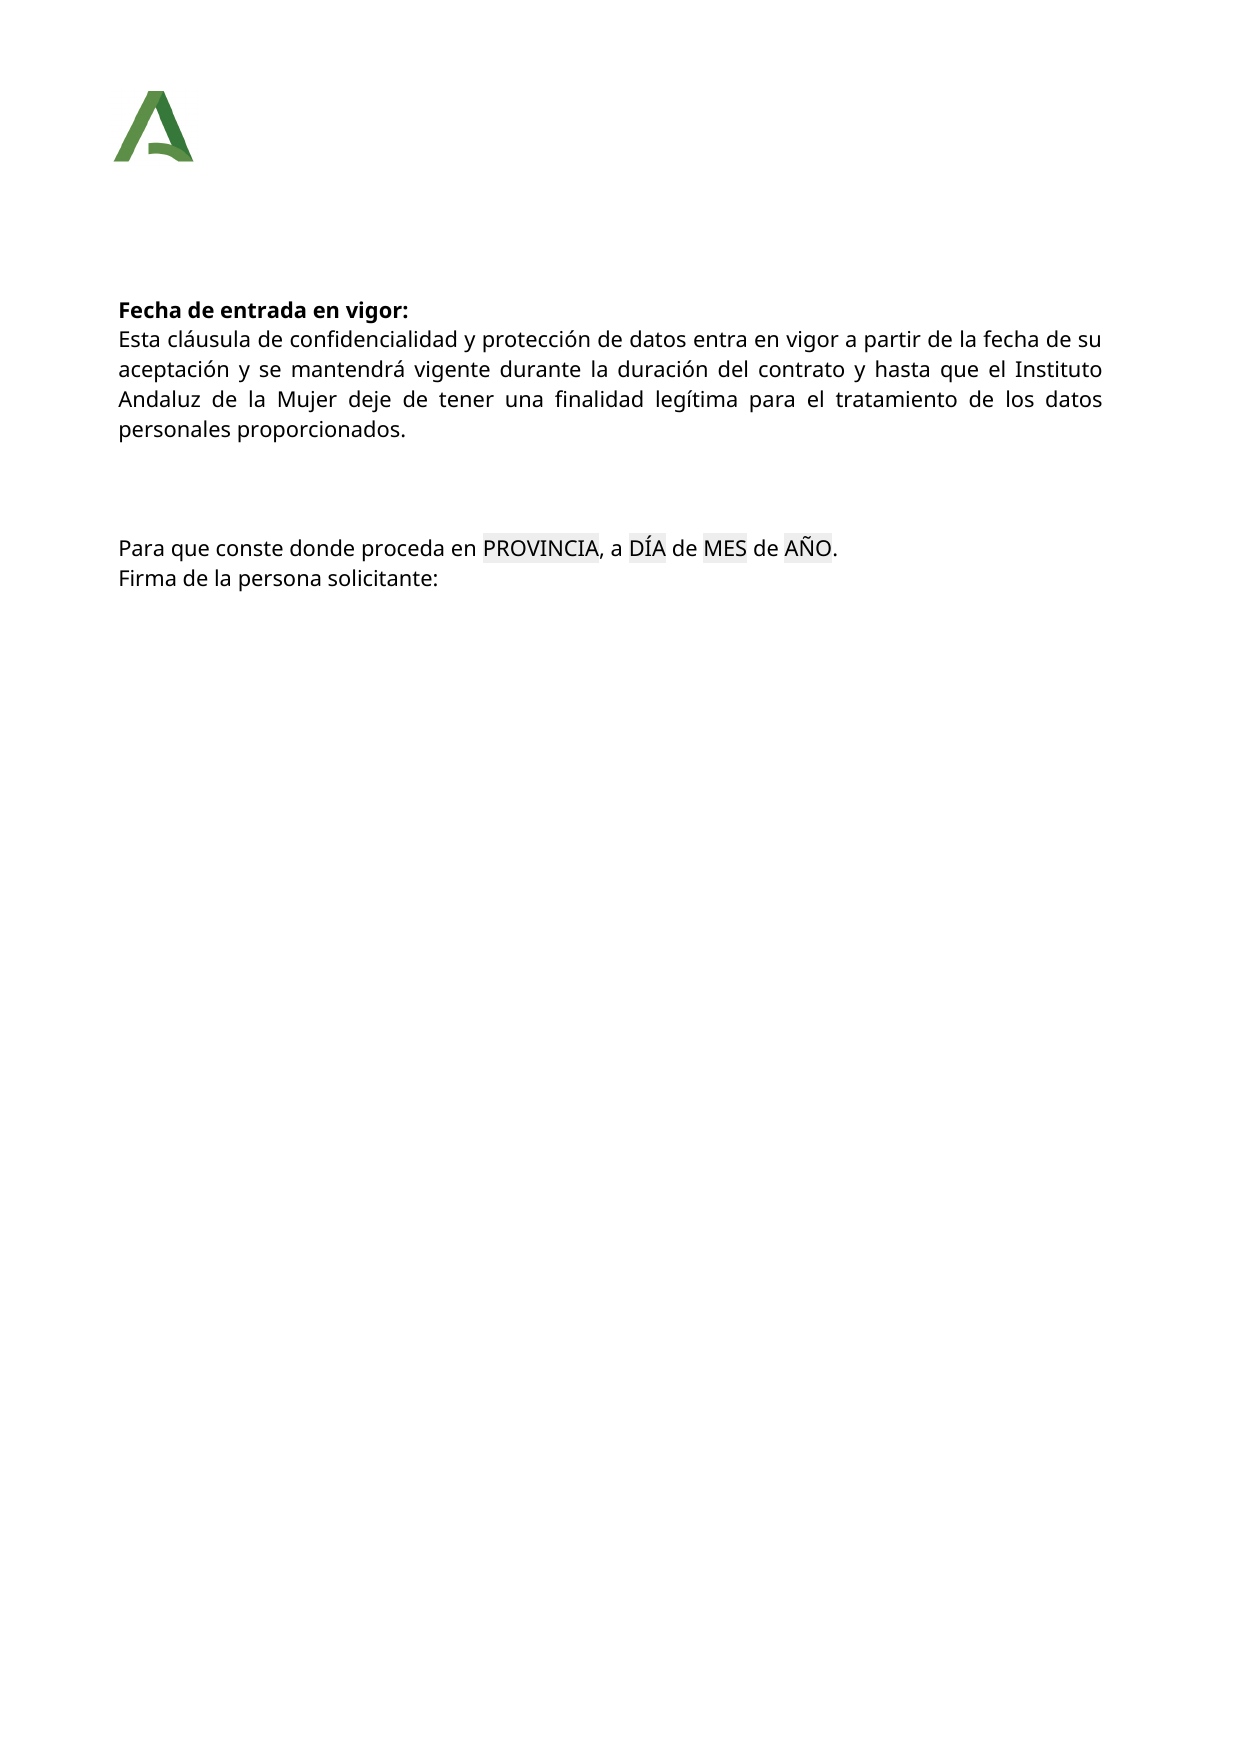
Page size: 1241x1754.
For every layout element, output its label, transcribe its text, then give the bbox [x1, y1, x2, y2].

text Fecha de entrada en vigor: [118, 294, 1104, 324]
text Esta cláusula de confidencialidad y protección de datos entra en vigor a partir de la fecha de su aceptación y se mantendrá vigente durante la duración del contrato y hasta que el Instituto Andaluz de la Mujer deje de tener una finalidad legítima para el tratamiento de los datos personales proporcionados. [118, 324, 1104, 443]
picture [109, 86, 198, 166]
text Para que conste donde proceda en PROVINCIA, a DÍA de MES de AÑO. [118, 533, 1104, 563]
text Firma de la persona solicitante: [118, 563, 1104, 592]
